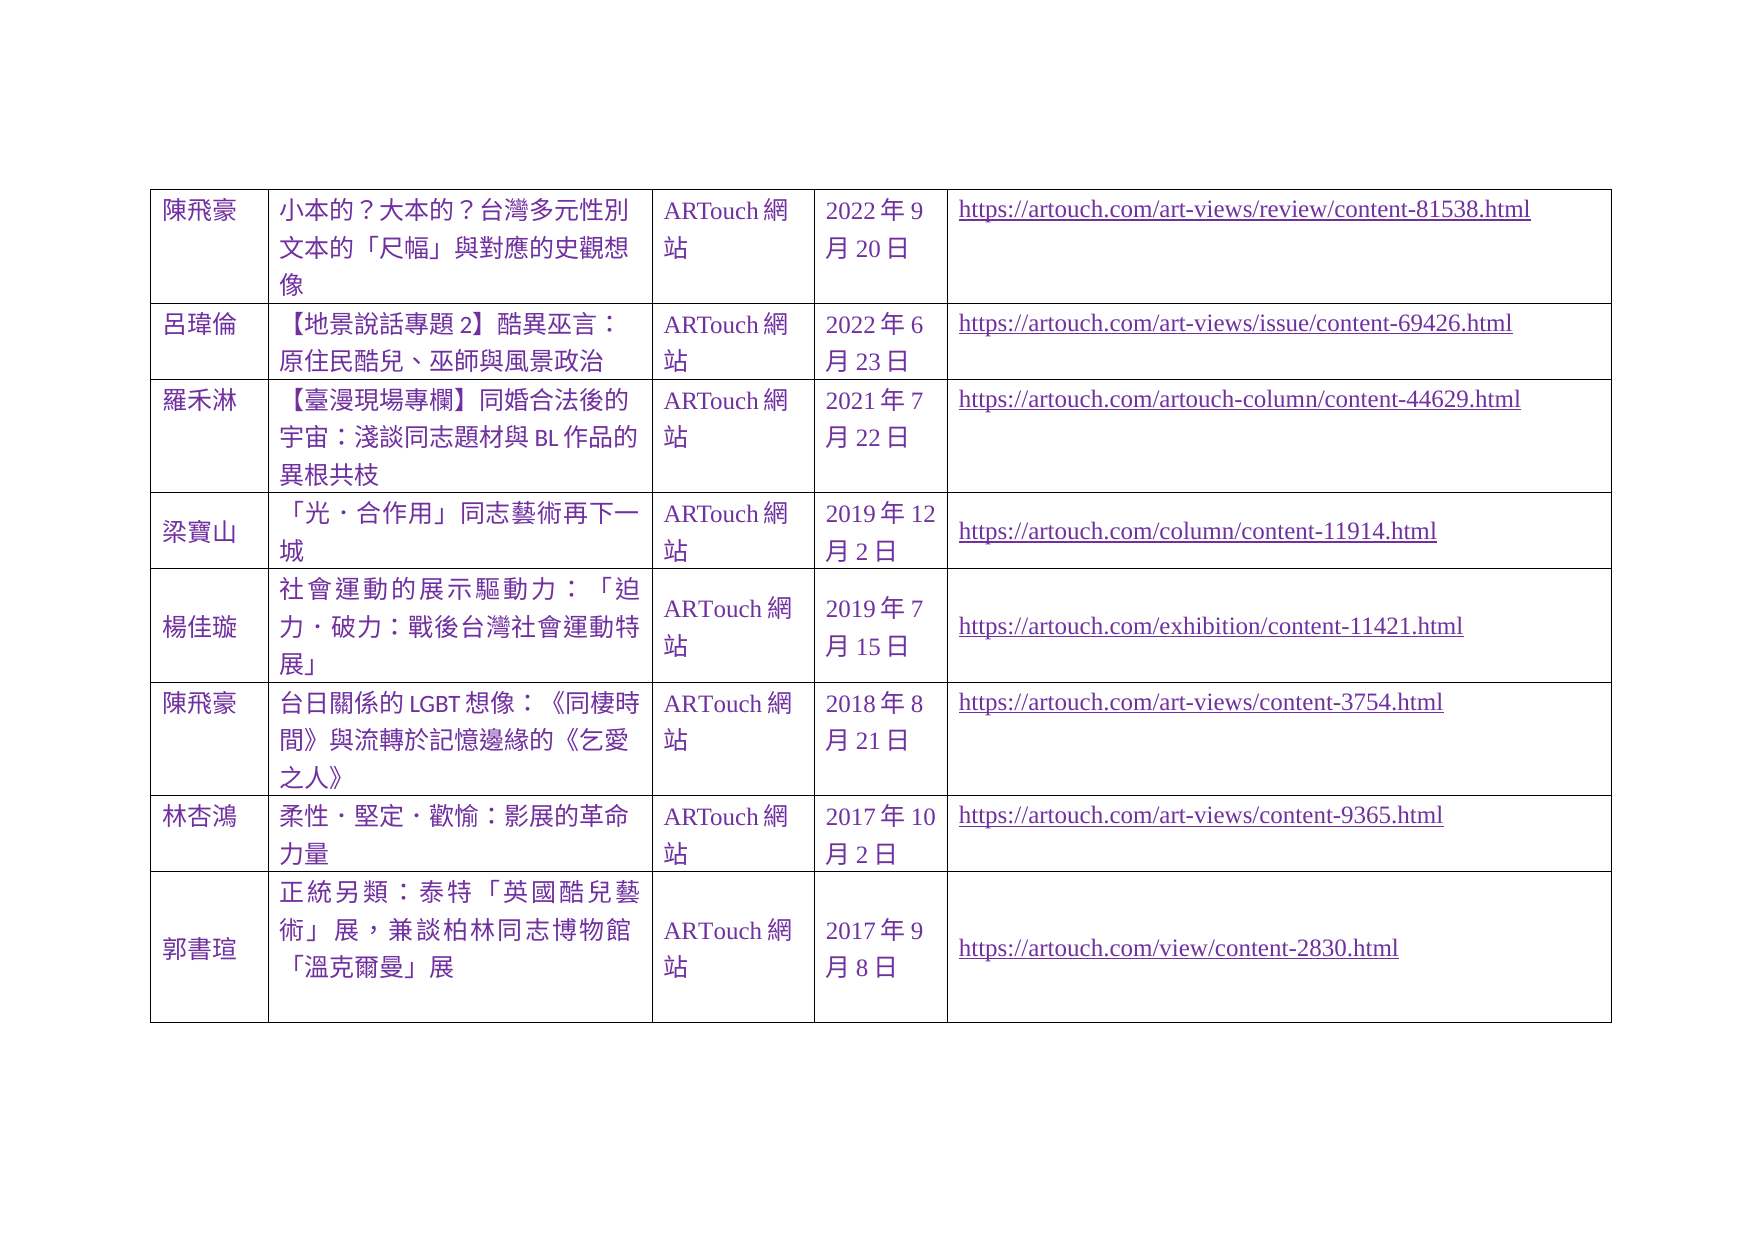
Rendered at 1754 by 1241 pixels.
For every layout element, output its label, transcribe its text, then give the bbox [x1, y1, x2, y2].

table_cell 2017年9月8日 [815, 872, 947, 1022]
table_cell 【臺漫現場專欄】同婚合法後的宇宙：淺談同志題材與BL作品的異根共枝 [269, 380, 652, 492]
table_cell https://artouch.com/column/content-11914.html [948, 493, 1611, 568]
table_cell ARTouch網站 [653, 493, 814, 568]
table_cell ARTouch網站 [653, 872, 814, 1022]
table_cell 郭書瑄 [151, 872, 268, 1022]
table_cell https://artouch.com/view/content-2830.html [948, 872, 1611, 1022]
table_cell 台日關係的LGBT想像：《同棲時間》與流轉於記憶邊緣的《乞愛之人》 [269, 683, 652, 795]
table_cell 正統另類：泰特「英國酷兒藝術」展，兼談柏林同志博物館 「溫克爾曼」展 [269, 872, 652, 1022]
table_cell 「光．合作用」同志藝術再下一城 [269, 493, 652, 568]
table_cell ARTouch網站 [653, 683, 814, 795]
table_cell https://artouch.com/art-views/issue/content-69426.html [948, 304, 1611, 378]
table_cell ARTouch網站 [653, 380, 814, 492]
table_cell 楊佳璇 [151, 569, 268, 682]
table_cell ARTouch網站 [653, 190, 814, 302]
table_cell 呂瑋倫 [151, 304, 268, 378]
table_cell 2022年6月23日 [815, 304, 947, 378]
table_cell 2018年8月21日 [815, 683, 947, 795]
table_cell 柔性．堅定．歡愉：影展的革命力量 [269, 796, 652, 871]
table_cell ARTouch網站 [653, 569, 814, 682]
table_cell 2022年9月20日 [815, 190, 947, 302]
table_cell 【地景說話專題2】酷異巫言：原住民酷兒、巫師與風景政治 [269, 304, 652, 378]
table_cell 2019年12月2日 [815, 493, 947, 568]
table_cell 陳飛豪 [151, 190, 268, 302]
table_cell 社會運動的展示驅動力：「迫力．破力：戰後台灣社會運動特展」 [269, 569, 652, 682]
table_cell https://artouch.com/exhibition/content-11421.html [948, 569, 1611, 682]
table_cell https://artouch.com/art-views/content-9365.html [948, 796, 1611, 871]
table_cell 2019年7月15日 [815, 569, 947, 682]
table_cell 林杏鴻 [151, 796, 268, 871]
table_cell 2021年7月22日 [815, 380, 947, 492]
table_cell 梁寶山 [151, 493, 268, 568]
table_cell 2017年10月2日 [815, 796, 947, 871]
table_cell https://artouch.com/art-views/content-3754.html [948, 683, 1611, 795]
table_cell ARTouch網站 [653, 304, 814, 378]
table_cell 陳飛豪 [151, 683, 268, 795]
table_cell https://artouch.com/art-views/review/content-81538.html [948, 190, 1611, 302]
table_cell ARTouch網站 [653, 796, 814, 871]
table_cell https://artouch.com/artouch-column/content-44629.html [948, 380, 1611, 492]
table_cell 羅禾淋 [151, 380, 268, 492]
table_cell 小本的？大本的？台灣多元性別文本的「尺幅」與對應的史觀想像 [269, 190, 652, 302]
